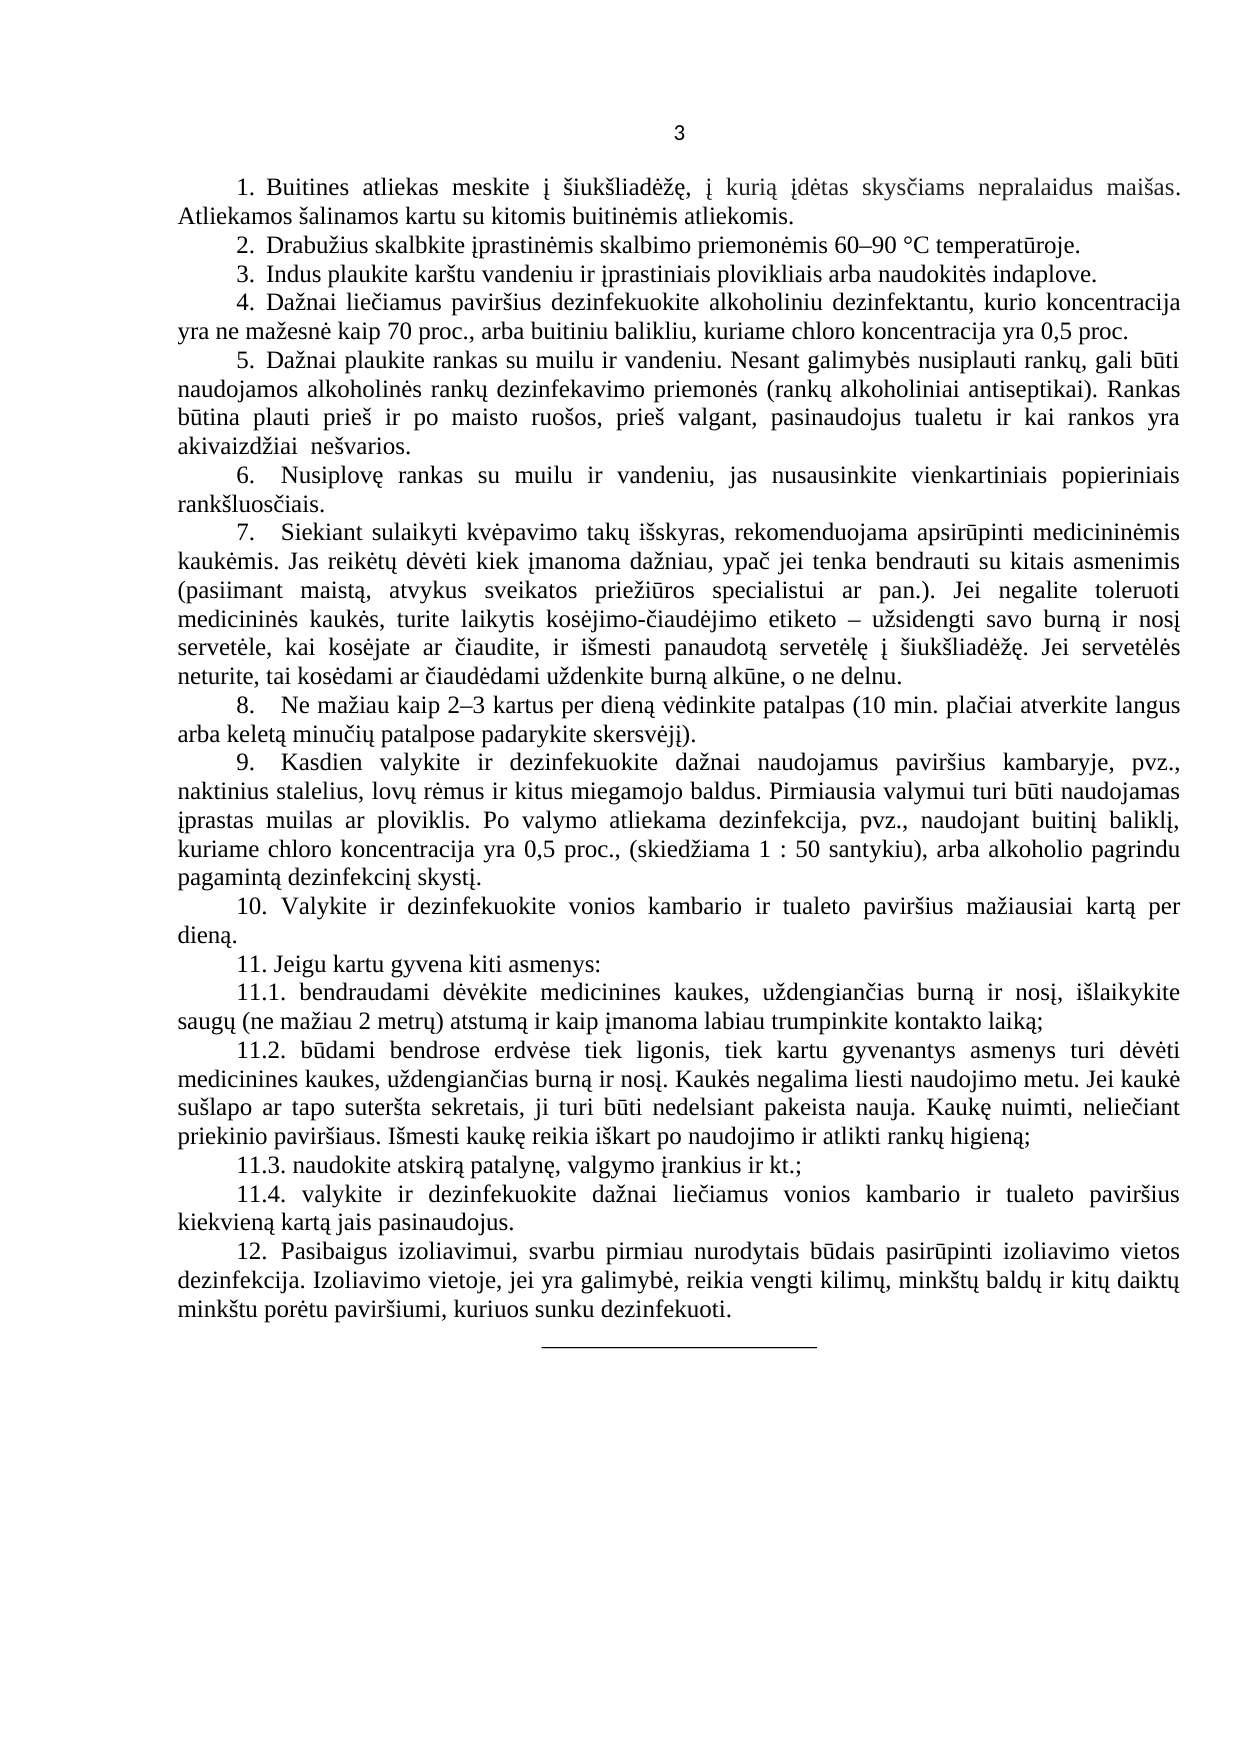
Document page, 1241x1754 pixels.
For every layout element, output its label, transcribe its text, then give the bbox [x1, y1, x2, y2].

text 7. Siekiant sulaikyti kvėpavimo takų išskyras, rekomenduojama apsirūpinti medicininėmis kaukėmis. Jas reikėtų dėvėti kiek įmanoma dažniau, ypač jei tenka bendrauti su kitais asmenimis (pasiimant maistą, atvykus sveikatos priežiūros specialistui ar pan.). Jei negalite toleruoti medicininės kaukės, turite laikytis kosėjimo-čiaudėjimo etiketo – užsidengti savo burną ir nosį servetėle, kai kosėjate ar čiaudite, ir išmesti panaudotą servetėlę į šiukšliadėžę. Jei servetėlės neturite, tai kosėdami ar čiaudėdami uždenkite burną alkūne, o ne delnu. [177, 517, 1181, 690]
text 12. Pasibaigus izoliavimui, svarbu pirmiau nurodytais būdais pasirūpinti izoliavimo vietos dezinfekcija. Izoliavimo vietoje, jei yra galimybė, reikia vengti kilimų, minkštų baldų ir kitų daiktų minkštu porėtu paviršiumi, kuriuos sunku dezinfekuoti. [177, 1236, 1181, 1322]
text 8. Ne mažiau kaip 2–3 kartus per dieną vėdinkite patalpas (10 min. plačiai atverkite langus arba keletą minučių patalpose padarykite skersvėjį). [177, 690, 1181, 747]
text ______________________ [177, 1322, 1181, 1351]
text 3. Indus plaukite karštu vandeniu ir įprastiniais plovikliais arba naudokitės indaplove. [177, 259, 1181, 287]
text 11.1. bendraudami dėvėkite medicinines kaukes, uždengiančias burną ir nosį, išlaikykite saugų (ne mažiau 2 metrų) atstumą ir kaip įmanoma labiau trumpinkite kontakto laiką; [177, 977, 1181, 1035]
text 11.2. būdami bendrose erdvėse tiek ligonis, tiek kartu gyvenantys asmenys turi dėvėti medicinines kaukes, uždengiančias burną ir nosį. Kaukės negalima liesti naudojimo metu. Jei kaukė sušlapo ar tapo suteršta sekretais, ji turi būti nedelsiant pakeista nauja. Kaukę nuimti, neliečiant priekinio paviršiaus. Išmesti kaukę reikia iškart po naudojimo ir atlikti rankų higieną; [177, 1035, 1181, 1150]
text 11. Jeigu kartu gyvena kiti asmenys: [177, 949, 1181, 977]
text 6. Nusiplovę rankas su muilu ir vandeniu, jas nusausinkite vienkartiniais popieriniais rankšluosčiais. [177, 460, 1181, 517]
text 11.4. valykite ir dezinfekuokite dažnai liečiamus vonios kambario ir tualeto paviršius kiekvieną kartą jais pasinaudojus. [177, 1179, 1181, 1236]
text 9. Kasdien valykite ir dezinfekuokite dažnai naudojamus paviršius kambaryje, pvz., naktinius stalelius, lovų rėmus ir kitus miegamojo baldus. Pirmiausia valymui turi būti naudojamas įprastas muilas ar ploviklis. Po valymo atliekama dezinfekcija, pvz., naudojant buitinį baliklį, kuriame chloro koncentracija yra 0,5 proc., (skiedžiama 1 : 50 santykiu), arba alkoholio pagrindu pagamintą dezinfekcinį skystį. [177, 747, 1181, 891]
text 4. Dažnai liečiamus paviršius dezinfekuokite alkoholiniu dezinfektantu, kurio koncentracija yra ne mažesnė kaip 70 proc., arba buitiniu balikliu, kuriame chloro koncentracija yra 0,5 proc. [177, 287, 1181, 345]
text 10. Valykite ir dezinfekuokite vonios kambario ir tualeto paviršius mažiausiai kartą per dieną. [177, 891, 1181, 949]
text 5. Dažnai plaukite rankas su muilu ir vandeniu. Nesant galimybės nusiplauti rankų, gali būti naudojamos alkoholinės rankų dezinfekavimo priemonės (rankų alkoholiniai antiseptikai). Rankas būtina plauti prieš ir po maisto ruošos, prieš valgant, pasinaudojus tualetu ir kai rankos yra akivaizdžiai nešvarios. [177, 345, 1181, 460]
text 1. Buitines atliekas meskite į šiukšliadėžę, į kurią įdėtas skysčiams nepralaidus maišas. Atliekamos šalinamos kartu su kitomis buitinėmis atliekomis. [177, 172, 1181, 230]
text 2. Drabužius skalbkite įprastinėmis skalbimo priemonėmis 60–90 °C temperatūroje. [177, 230, 1181, 259]
text 11.3. naudokite atskirą patalynę, valgymo įrankius ir kt.; [177, 1150, 1181, 1179]
